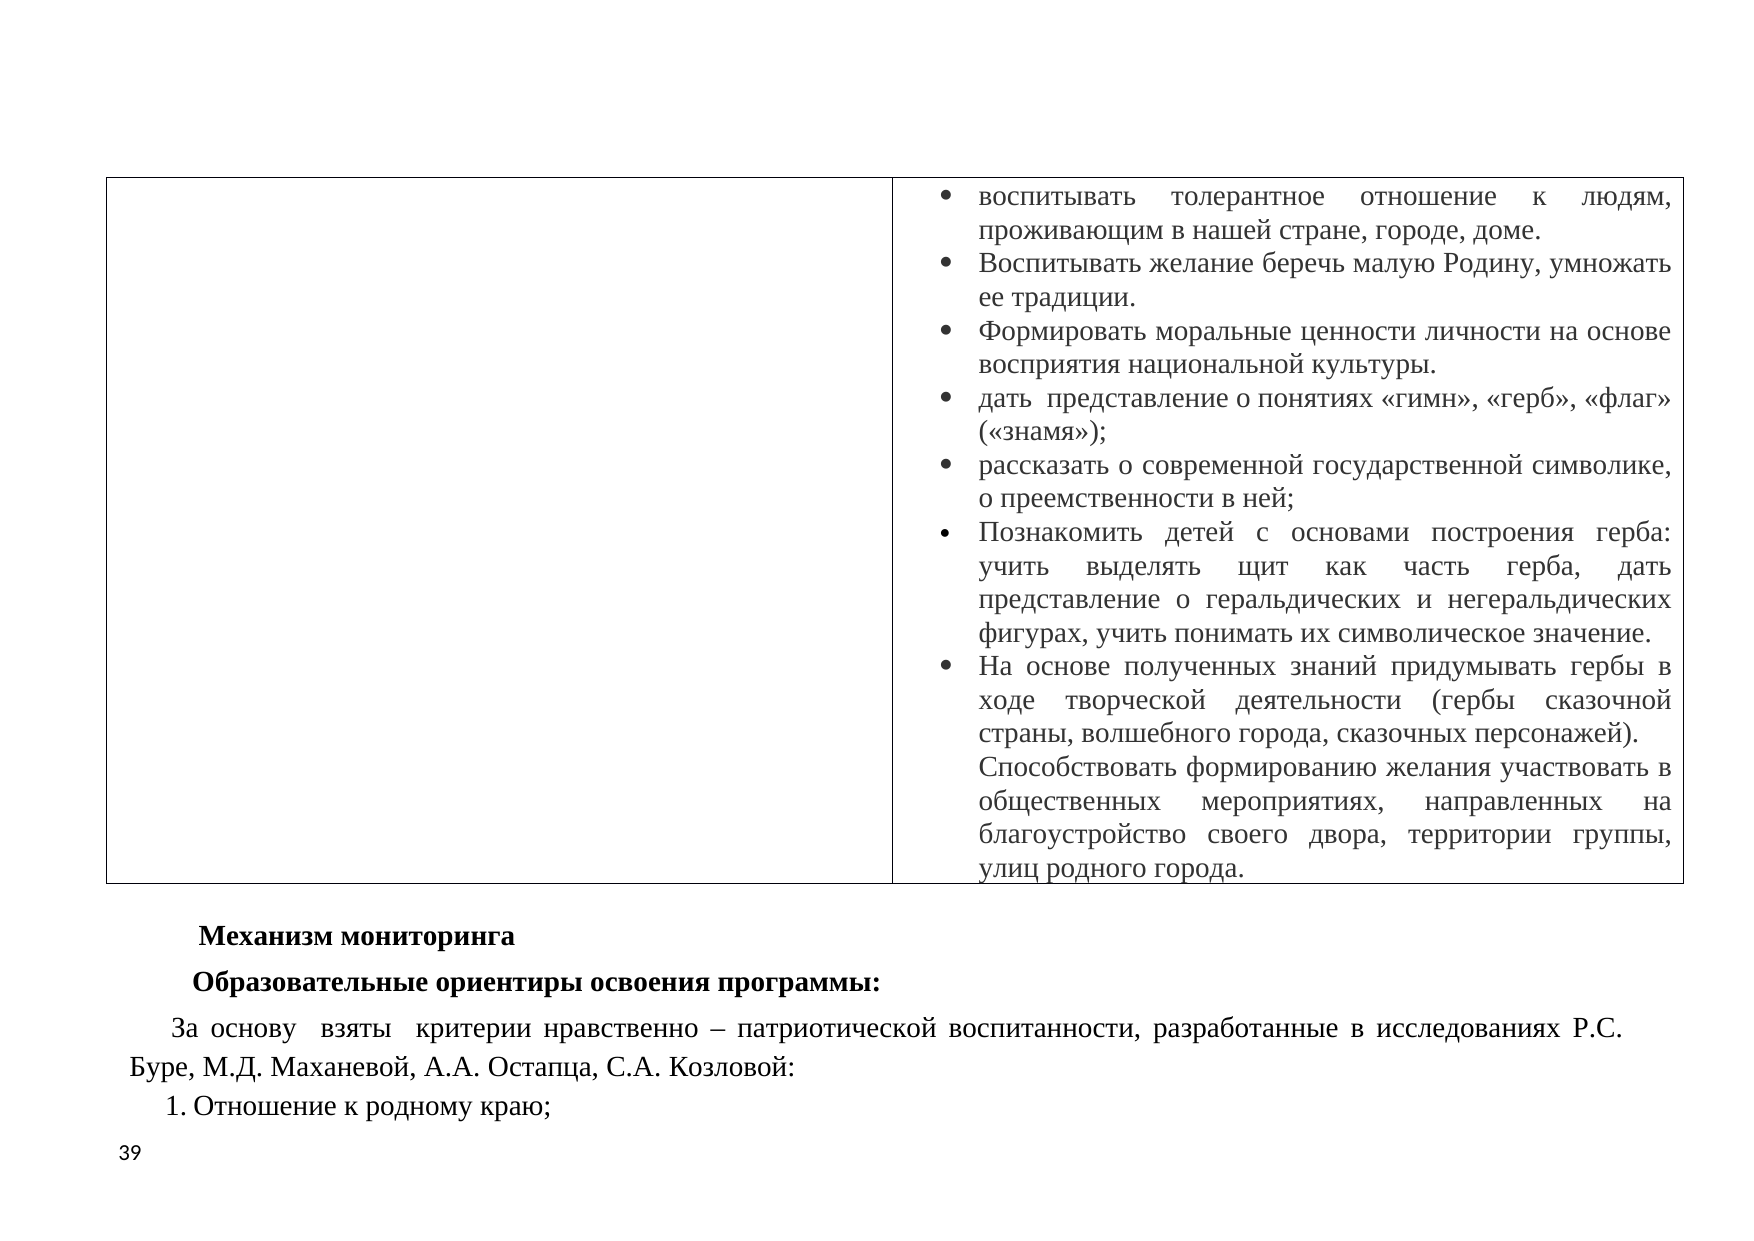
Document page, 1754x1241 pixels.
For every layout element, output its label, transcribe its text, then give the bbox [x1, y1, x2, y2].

text За основу взяты критерии нравственно – патриотической воспитанности, разработанные в исследованиях Р.С. Буре, М.Д. Маханевой, А.А. Остапца, С.А. Козловой: [129, 1011, 1625, 1083]
text Механизм мониторинга [118, 918, 1636, 951]
table_cell Уточнить и расширить знания о родной стране (“Наша страна – Россия”, “Города России”); Продолжать расширять знания детей о своем родном городе; знакомить с главными улицами, сообщать о знаменитых людях, чьими именами они названы воспитывать понимание масштабов нашей Родины, многообразие ее природы, многонациональность. воспитывать толерантное отношение к людям, проживающим в нашей стране, городе, доме. Воспитывать желание беречь малую Родину, умножать ее традиции. Формировать моральные ценности личности на основе восприятия национальной культуры. дать представление о понятиях «гимн», «герб», «флаг» («знамя»); рассказать о современной государственной символике, о преемственности в ней; Познакомить детей с основами построения герба: учить выделять щит как часть герба, дать представление о геральдических и негеральдических фигурах, учить понимать их символическое значение. На основе полученных знаний придумывать гербы в ходе творческой деятельности (гербы сказочной страны, волшебного города, сказочных персонажей). Способствовать формированию желания участвовать в общественных мероприятиях, направленных на благоустройство своего двора, территории группы, улиц родного города. [893, 178, 1683, 883]
text Образовательные ориентиры освоения программы: [129, 964, 1625, 998]
table_cell [107, 178, 892, 883]
list Отношение к родному краю; [165, 1088, 1625, 1121]
